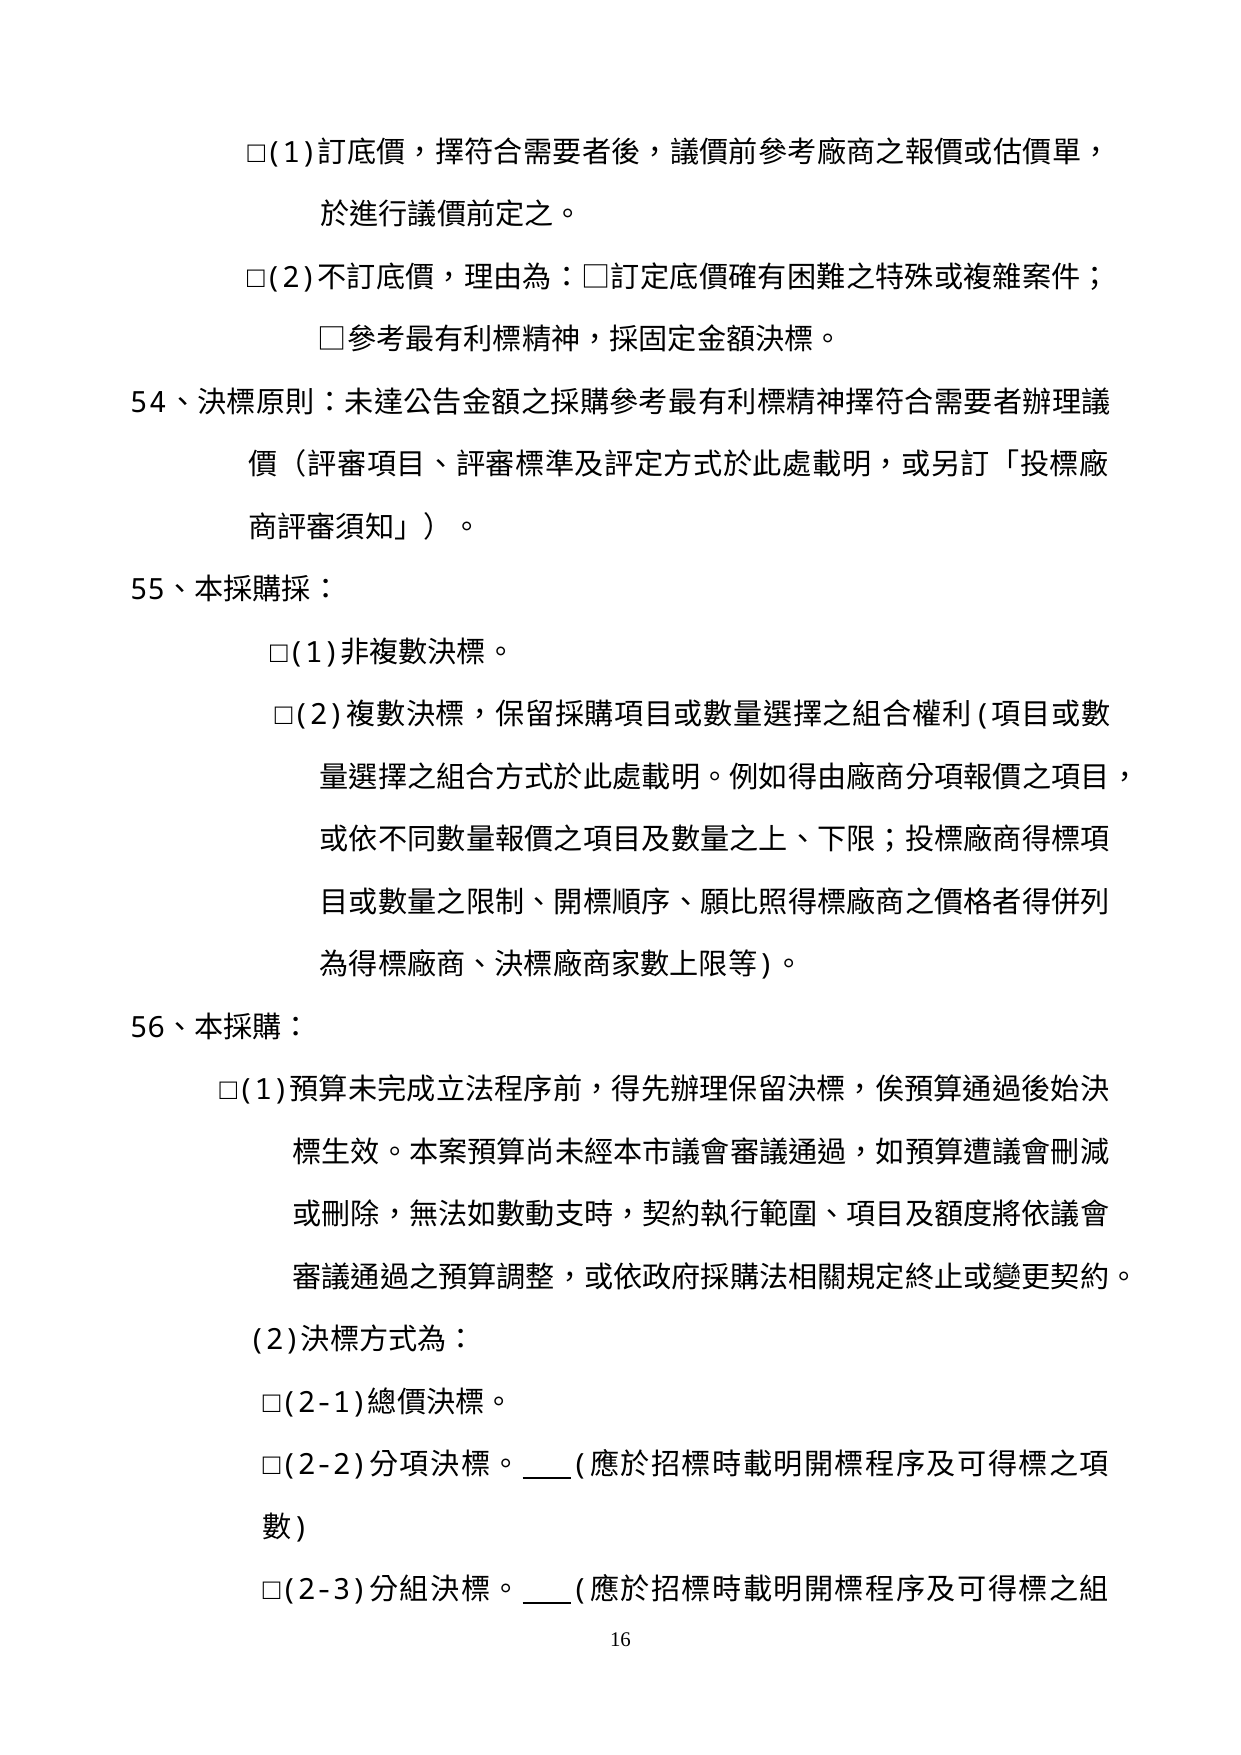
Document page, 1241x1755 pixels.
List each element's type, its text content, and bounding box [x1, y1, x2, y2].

text □(2-2)分項決標。 (應於招標時載明開標程序及可得標之項數) [263, 1420, 1110, 1545]
text □(2)複數決標，保留採購項目或數量選擇之組合權利(項目或數量選擇之組合方式於此處載明。例如得由廠商分項報價之項目，或依不同數量報價之項目及數量之上、下限；投標廠商得標項目或數量之限制、開標順序、願比照得標廠商之價格者得併列為得標廠商、決標廠商家數上限等)。 [130, 670, 1110, 983]
text □(2)不訂底價，理由為：□訂定底價確有困難之特殊或複雜案件；□參考最有利標精神，採固定金額決標。 [247, 233, 1110, 358]
text □(1)非複數決標。 [130, 608, 1110, 670]
text □(1)訂底價，擇符合需要者後，議價前參考廠商之報價或估價單，於進行議價前定之。 [247, 108, 1110, 233]
text □(2-3)分組決標。 (應於招標時載明開標程序及可得標之組 [263, 1545, 1110, 1608]
list 本採購採： [130, 545, 1110, 608]
text □(1)預算未完成立法程序前，得先辦理保留決標，俟預算通過後始決標生效。本案預算尚未經本市議會審議通過，如預算遭議會刪減或刪除，無法如數動支時，契約執行範圍、項目及額度將依議會審議通過之預算調整，或依政府採購法相關規定終止或變更契約。 [219, 1045, 1110, 1295]
list 本採購： [130, 983, 1110, 1045]
text □(2-1)總價決標。 [263, 1358, 1110, 1420]
text (2)決標方式為： [197, 1295, 1110, 1358]
list 決標原則：未達公告金額之採購參考最有利標精神擇符合需要者辦理議價（評審項目、評審標準及評定方式於此處載明，或另訂「投標廠商評審須知」）。 [130, 358, 1110, 545]
